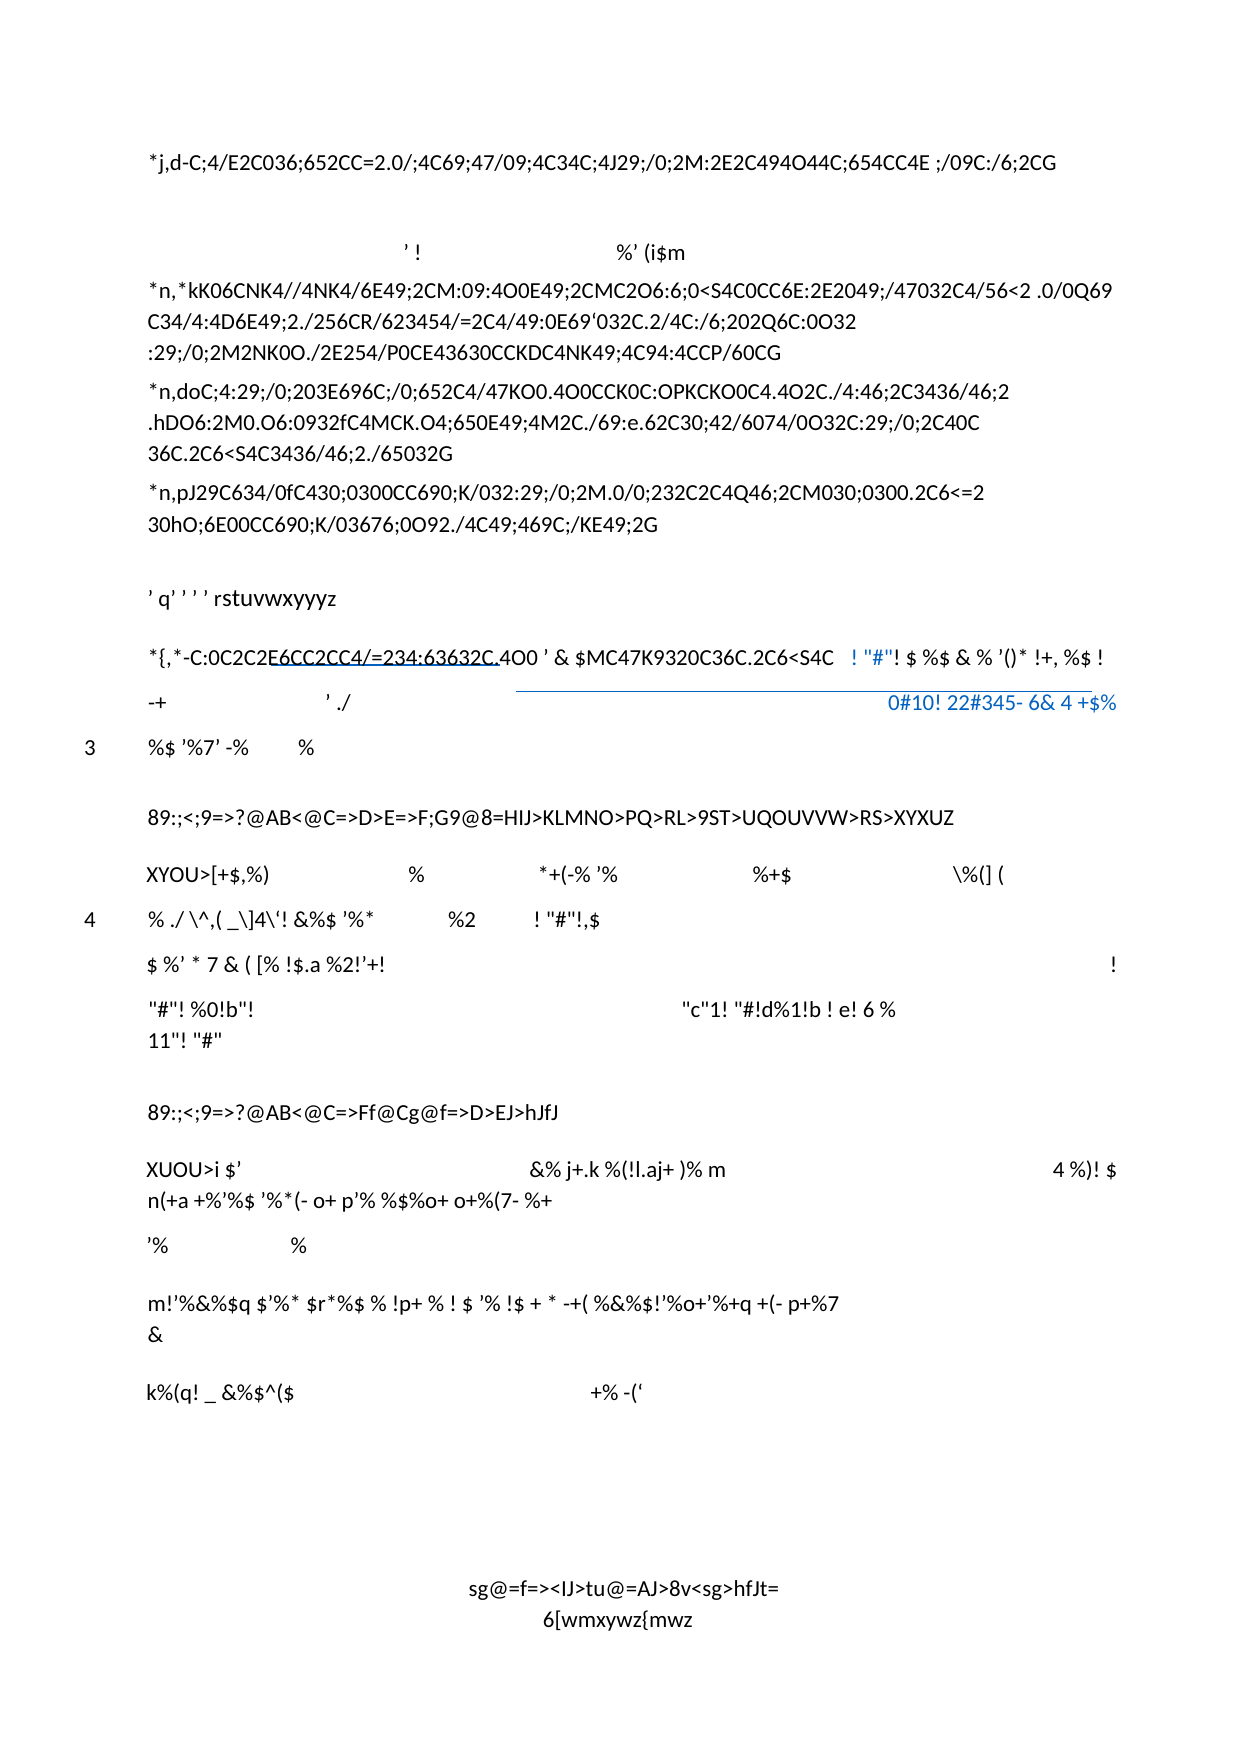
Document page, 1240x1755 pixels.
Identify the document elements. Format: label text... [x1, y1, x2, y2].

text -+ ’ ./ 0#10! 22#345- 6& 4 +$% [148, 688, 1117, 716]
text 30hO;6E00CC690;K/03676;0O92./4C49;469C;/KE49;2G [147, 510, 1116, 538]
text ’ q’ ’ ’ ’ rstuvwxyyyz [147, 583, 1116, 613]
text XUOU>i $’ &% j+.k %(!l.aj+ )% m 4 %)! $ [146, 1155, 1117, 1183]
text *n,pJ29C634/0fC430;0300CC690;K/032:29;/0;2M.0/0;232C2C4Q46;2CM030;0300.2C6<=2 [147, 478, 1116, 506]
text ’% % [146, 1232, 1117, 1260]
text $ %’ * 7 & ( [% !$.a %2!’+! ! [146, 951, 1117, 979]
text "#"! %0!b"! "c"1! "#!d%1!b ! e! 6 % [148, 995, 1117, 1023]
text *j,d-C;4/E2C036;652CC=2.0/;4C69;47/09;4C34C;4J29;/0;2M:2E2C494O44C;654CC4E ;/09C:/6;2CG [147, 148, 1116, 177]
text k%(q! _ &%$^($ +% -(‘ [146, 1378, 1117, 1406]
text n(+a +%’%$ ’%*(- o+ p’% %$%o+ o+%(7- %+ [147, 1187, 1116, 1214]
text sg@=f=><IJ>tu@=AJ>8v<sg>hfJt= [192, 1574, 1056, 1602]
text 11"! "#" [147, 1027, 1116, 1055]
text 6[wmxywz{mwz [192, 1605, 1043, 1633]
text 89:;<;9=>?@AB<@C=>D>E=>F;G9@8=HIJ>KLMNO>PQ>RL>9ST>UQOUVVW>RS>XYXUZ [147, 803, 1116, 831]
text *{,*-C:0C2C2E6CC2CC4/=234:63632C.4O0 ’ & $MC47K9320C36C.2C6<S4C ! "#"! $ %$ & % ’()* !+, %$ ! [147, 643, 1116, 671]
text m!’%&%$q $’%* $r*%$ % !p+ % ! $ ’% !$ + * -+( %&%$!’%o+’%+q +(- p+%7 [147, 1289, 1116, 1317]
text *n,doC;4:29;/0;203E696C;/0;652C4/47KO0.4O0CCK0C:OPKCKO0C4.4O2C./4:46;2C3436/46;2 [147, 377, 1116, 405]
list %$ ’%7’ -% % [84, 733, 1116, 761]
text ’ ! %’ (i$m [148, 238, 1117, 266]
text XYOU>[+$,%) % *+(-% ’% %+$ \%(] ( [146, 860, 1117, 888]
text 89:;<;9=>?@AB<@C=>Ff@Cg@f=>D>EJ>hJfJ [147, 1098, 1116, 1126]
text & [147, 1320, 1116, 1348]
text *n,*kK06CNK4//4NK4/6E49;2CM:09:4O0E49;2CMC2O6:6;0<S4C0CC6E:2E2049;/47032C4/56<2 .0/0Q69C34/4:4D6E49;2./256CR/623454/=2C4/49:0E69‘032C.2/4C:/6;202Q6C:0O32 :29;/0;2M2NK0O./2E254/P0CE43630CCKDC4NK49;4C94:4CCP/60CG [147, 277, 1117, 366]
text .hDO6:2M0.O6:0932fC4MCK.O4;650E49;4M2C./69:e.62C30;42/6074/0O32C:29;/0;2C40C 36C.2C6<S4C3436/46;2./65032G [147, 408, 1116, 467]
list % ./ \^,( _\]4\‘! &%$ ’%* %2 ! "#"!,$ [84, 906, 1116, 933]
